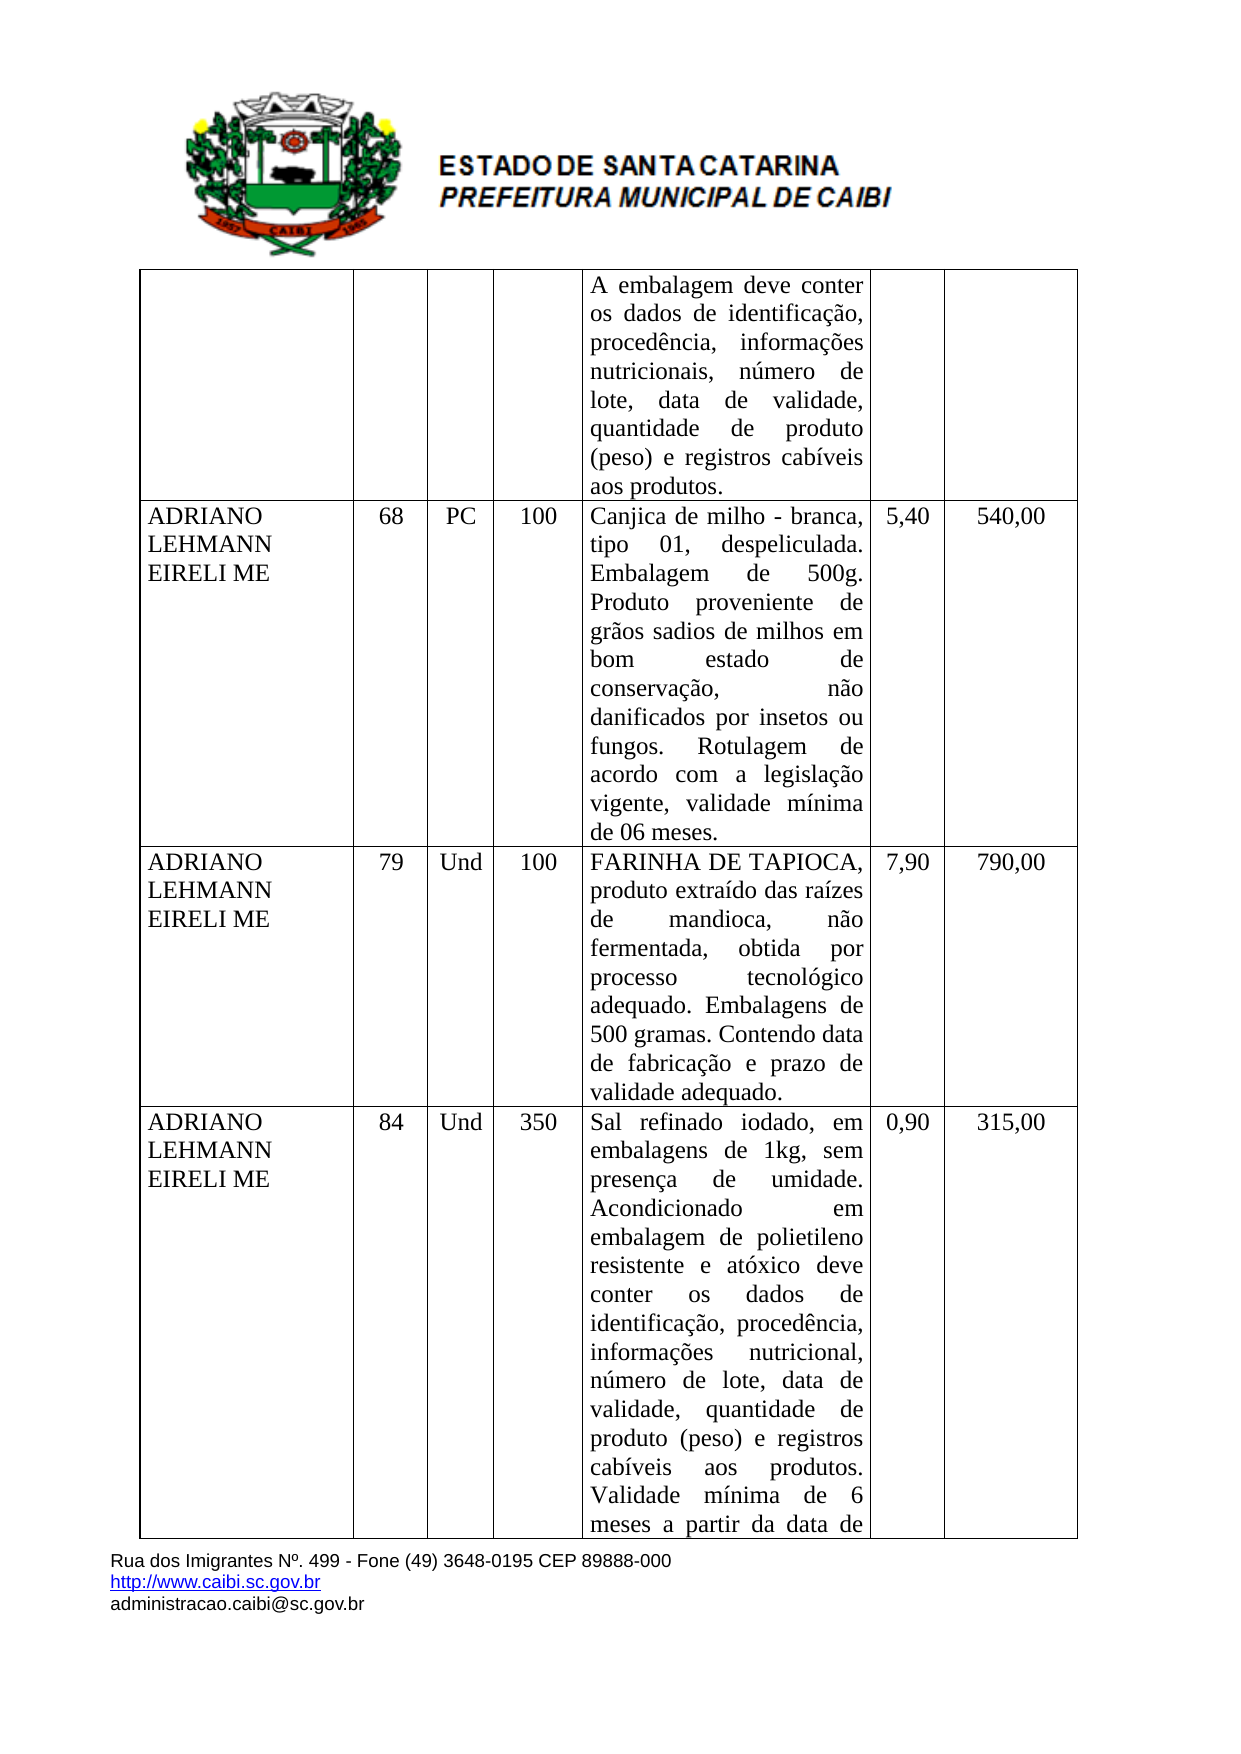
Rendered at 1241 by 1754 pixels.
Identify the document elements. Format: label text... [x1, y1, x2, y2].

table_cell ADRIANO LEHMANN EIRELI ME [141, 1107, 353, 1538]
table_cell 0,90 [871, 1107, 944, 1538]
table_cell Und [428, 847, 493, 1106]
table_cell FARINHA DE TAPIOCA, produto extraído das raízes de mandioca, não fermentada, obtida por processo tecnológico adequado. Embalagens de 500 gramas. Contendo data de fabricação e prazo de validade adequado. [583, 847, 870, 1106]
table_cell 5,40 [871, 501, 944, 846]
table_cell A embalagem deve conter os dados de identificação, procedência, informações nutricionais, número de lote, data de validade, quantidade de produto (peso) e registros cabíveis aos produtos. [583, 270, 870, 500]
table_cell [141, 270, 353, 500]
table_cell 790,00 [945, 847, 1077, 1106]
table_cell [494, 270, 582, 500]
table_cell 315,00 [945, 1107, 1077, 1538]
table_cell ADRIANO LEHMANN EIRELI ME [141, 501, 353, 846]
table_cell 68 [354, 501, 427, 846]
table_cell PC [428, 501, 493, 846]
table_cell Sal refinado iodado, em embalagens de 1kg, sem presença de umidade. Acondicionado em embalagem de polietileno resistente e atóxico deve conter os dados de identificação, procedência, informações nutricional, número de lote, data de validade, quantidade de produto (peso) e registros cabíveis aos produtos. Validade mínima de 6 meses a partir da data de [583, 1107, 870, 1538]
table_cell Und [428, 1107, 493, 1538]
table_cell 7,90 [871, 847, 944, 1106]
table_cell 84 [354, 1107, 427, 1538]
table_cell [871, 270, 944, 500]
table_cell 350 [494, 1107, 582, 1538]
table_cell 79 [354, 847, 427, 1106]
table_cell 100 [494, 847, 582, 1106]
table_cell [354, 270, 427, 500]
table_cell ADRIANO LEHMANN EIRELI ME [141, 847, 353, 1106]
table_cell [428, 270, 493, 500]
table_cell 540,00 [945, 501, 1077, 846]
table_cell [945, 270, 1077, 500]
table_cell 100 [494, 501, 582, 846]
table_cell Canjica de milho - branca, tipo 01, despeliculada. Embalagem de 500g. Produto proveniente de grãos sadios de milhos em bom estado de conservação, não danificados por insetos ou fungos. Rotulagem de acordo com a legislação vigente, validade mínima de 06 meses. [583, 501, 870, 846]
